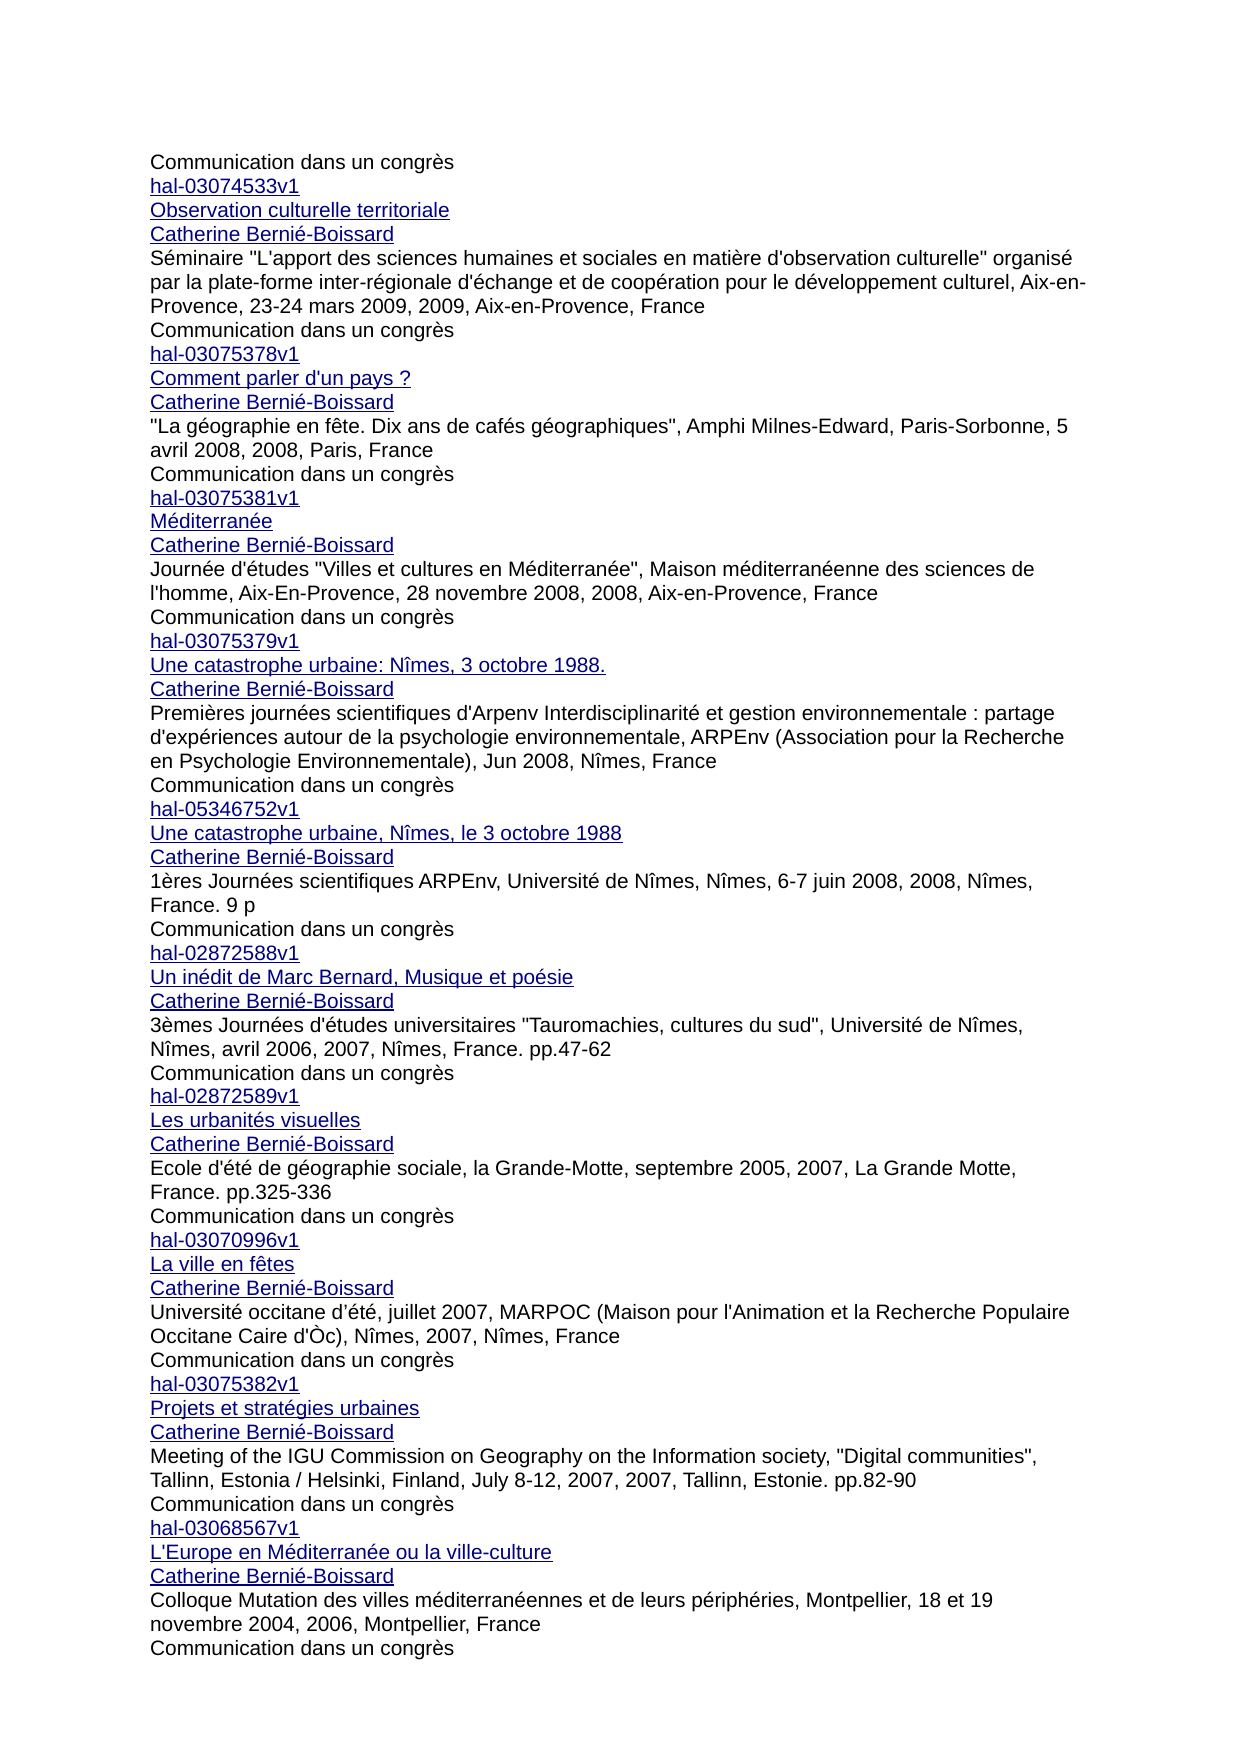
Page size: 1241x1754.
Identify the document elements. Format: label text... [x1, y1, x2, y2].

table_cell Méditerranée Catherine Bernié-Boissard Journée d'études "Villes et cultures en Méditerranée", Maison méditerranéenne des sciences de l'homme, Aix-En-Provence, 28 novembre 2008, 2008, Aix-en-Provence, France Communication dans un congrès hal-03075379v1 [150, 509, 1090, 653]
table_cell Les urbanités visuelles Catherine Bernié-Boissard Ecole d'été de géographie sociale, la Grande-Motte, septembre 2005, 2007, La Grande Motte, France. pp.325-336 Communication dans un congrès hal-03070996v1 [150, 1108, 1090, 1252]
table_cell Une catastrophe urbaine, Nîmes, le 3 octobre 1988 Catherine Bernié-Boissard 1ères Journées scientifiques ARPEnv, Université de Nîmes, Nîmes, 6-7 juin 2008, 2008, Nîmes, France. 9 p Communication dans un congrès hal-02872588v1 [150, 821, 1090, 964]
table_cell L'Europe en Méditerranée ou la ville-culture Catherine Bernié-Boissard Colloque Mutation des villes méditerranéennes et de leurs périphéries, Montpellier, 18 et 19 novembre 2004, 2006, Montpellier, France Communication dans un congrès [150, 1540, 1090, 1659]
table_cell Comment parler d'un pays ? Catherine Bernié-Boissard "La géographie en fête. Dix ans de cafés géographiques", Amphi Milnes-Edward, Paris-Sorbonne, 5 avril 2008, 2008, Paris, France Communication dans un congrès hal-03075381v1 [150, 366, 1090, 509]
table_cell Un inédit de Marc Bernard, Musique et poésie Catherine Bernié-Boissard 3èmes Journées d'études universitaires "Tauromachies, cultures du sud", Université de Nîmes, Nîmes, avril 2006, 2007, Nîmes, France. pp.47-62 Communication dans un congrès hal-02872589v1 [150, 965, 1090, 1108]
table_cell Observation culturelle territoriale Catherine Bernié-Boissard Séminaire "L'apport des sciences humaines et sociales en matière d'observation culturelle" organisé par la plate-forme inter-régionale d'échange et de coopération pour le développement culturel, Aix-en-Provence, 23-24 mars 2009, 2009, Aix-en-Provence, France Communication dans un congrès hal-03075378v1 [150, 198, 1090, 366]
table_cell Une catastrophe urbaine: Nîmes, 3 octobre 1988. Catherine Bernié-Boissard Premières journées scientifiques d'Arpenv Interdisciplinarité et gestion environnementale : partage d'expériences autour de la psychologie environnementale, ARPEnv (Association pour la Recherche en Psychologie Environnementale), Jun 2008, Nîmes, France Communication dans un congrès hal-05346752v1 [150, 653, 1090, 821]
table_cell Communication dans un congrès hal-03074533v1 [150, 150, 1090, 198]
table_cell Projets et stratégies urbaines Catherine Bernié-Boissard Meeting of the IGU Commission on Geography on the Information society, "Digital communities", Tallinn, Estonia / Helsinki, Finland, July 8-12, 2007, 2007, Tallinn, Estonie. pp.82-90 Communication dans un congrès hal-03068567v1 [150, 1396, 1090, 1539]
table_cell La ville en fêtes Catherine Bernié-Boissard Université occitane d’été, juillet 2007, MARPOC (Maison pour l'Animation et la Recherche Populaire Occitane Caire d'Òc), Nîmes, 2007, Nîmes, France Communication dans un congrès hal-03075382v1 [150, 1252, 1090, 1396]
